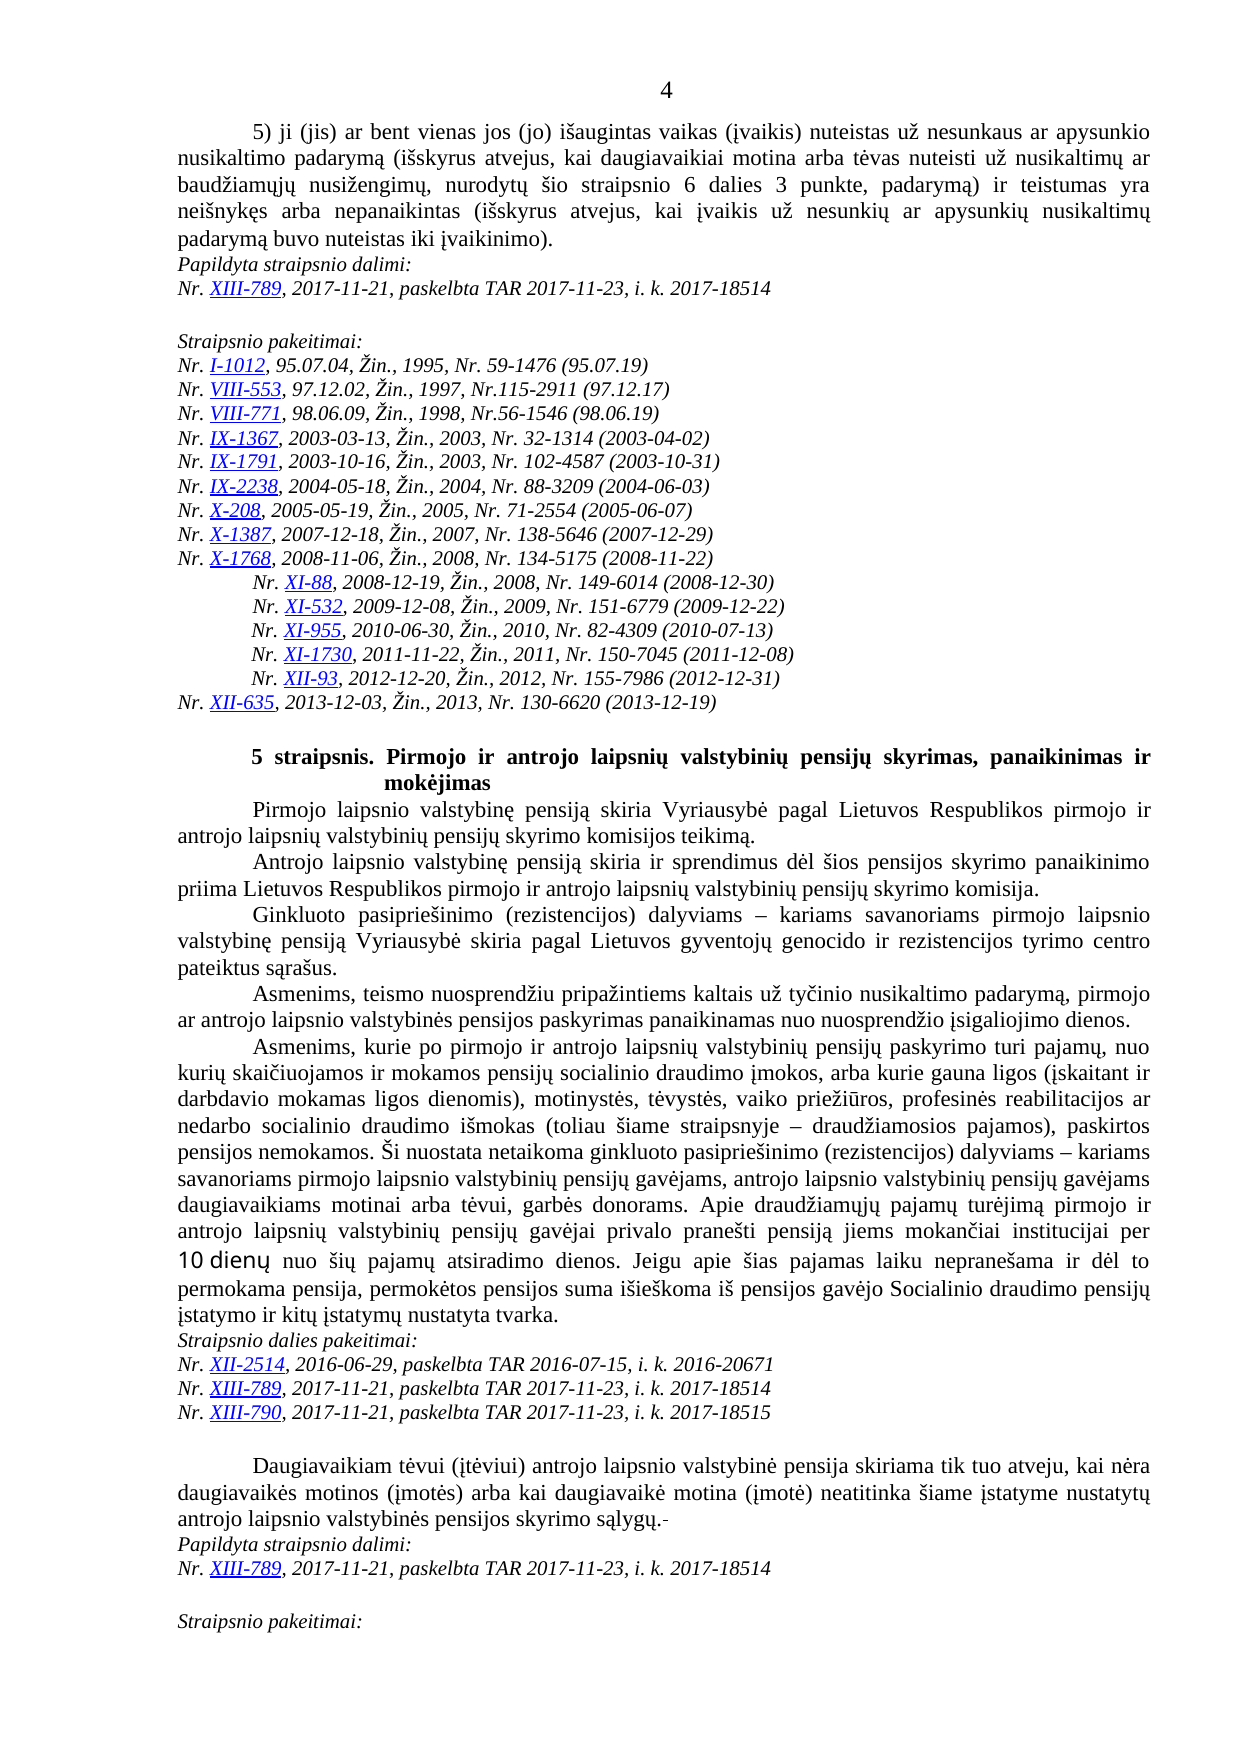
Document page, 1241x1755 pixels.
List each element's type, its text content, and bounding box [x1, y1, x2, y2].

text Nr. X-1387, 2007-12-18, Žin., 2007, Nr. 138-5646 (2007-12-29) [177, 522, 1152, 546]
text Nr. XIII-789, 2017-11-21, paskelbta TAR 2017-11-23, i. k. 2017-18514 [177, 1376, 1152, 1400]
text Nr. IX-1791, 2003-10-16, Žin., 2003, Nr. 102-4587 (2003-10-31) [177, 449, 1152, 473]
text Nr. XII-2514, 2016-06-29, paskelbta TAR 2016-07-15, i. k. 2016-20671 [177, 1352, 1152, 1376]
text Straipsnio pakeitimai: [177, 329, 1152, 353]
text Nr. X-1768, 2008-11-06, Žin., 2008, Nr. 134-5175 (2008-11-22) [177, 546, 1152, 570]
text Nr. XII-93, 2012-12-20, Žin., 2012, Nr. 155-7986 (2012-12-31) [177, 666, 1152, 690]
text Nr. XI-955, 2010-06-30, Žin., 2010, Nr. 82-4309 (2010-07-13) [177, 618, 1152, 642]
text Nr. IX-2238, 2004-05-18, Žin., 2004, Nr. 88-3209 (2004-06-03) [177, 473, 1152, 498]
text Nr. XIII-790, 2017-11-21, paskelbta TAR 2017-11-23, i. k. 2017-18515 [177, 1400, 1152, 1424]
text Nr. XIII-789, 2017-11-21, paskelbta TAR 2017-11-23, i. k. 2017-18514 [177, 1556, 1152, 1580]
text 5) ji (jis) ar bent vienas jos (jo) išaugintas vaikas (įvaikis) nuteistas už nesunkaus ar apysunkio nusikaltimo padarymą (išskyrus atvejus, kai daugiavaikiai motina arba tėvas nuteisti už nusikaltimų ar baudžiamųjų nusižengimų, nurodytų šio straipsnio 6 dalies 3 punkte, padarymą) ir teistumas yra neišnykęs arba nepanaikintas (išskyrus atvejus, kai įvaikis už nesunkių ar apysunkių nusikaltimų padarymą buvo nuteistas iki įvaikinimo). [177, 118, 1152, 252]
text Nr. XI-88, 2008-12-19, Žin., 2008, Nr. 149-6014 (2008-12-30) [177, 570, 1152, 594]
text Nr. XII-635, 2013-12-03, Žin., 2013, Nr. 130-6620 (2013-12-19) [177, 690, 1152, 714]
text Nr. VIII-771, 98.06.09, Žin., 1998, Nr.56-1546 (98.06.19) [177, 401, 1152, 425]
text Nr. IX-1367, 2003-03-13, Žin., 2003, Nr. 32-1314 (2003-04-02) [177, 425, 1152, 449]
text Nr. XI-532, 2009-12-08, Žin., 2009, Nr. 151-6779 (2009-12-22) [177, 594, 1152, 618]
text Nr. XI-1730, 2011-11-22, Žin., 2011, Nr. 150-7045 (2011-12-08) [177, 642, 1152, 666]
text Nr. VIII-553, 97.12.02, Žin., 1997, Nr.115-2911 (97.12.17) [177, 377, 1152, 401]
text Asmenims, teismo nuosprendžiu pripažintiems kaltais už tyčinio nusikaltimo padarymą, pirmojo ar antrojo laipsnio valstybinės pensijos paskyrimas panaikinamas nuo nuosprendžio įsigaliojimo dienos. [177, 980, 1152, 1033]
text Nr. I-1012, 95.07.04, Žin., 1995, Nr. 59-1476 (95.07.19) [177, 353, 1152, 377]
text Pirmojo laipsnio valstybinę pensiją skiria Vyriausybė pagal Lietuvos Respublikos pirmojo ir antrojo laipsnių valstybinių pensijų skyrimo komisijos teikimą. [177, 796, 1152, 848]
text Papildyta straipsnio dalimi: [177, 1532, 1152, 1556]
text Straipsnio dalies pakeitimai: [177, 1328, 1152, 1352]
text Antrojo laipsnio valstybinę pensiją skiria ir sprendimus dėl šios pensijos skyrimo panaikinimo priima Lietuvos Respublikos pirmojo ir antrojo laipsnių valstybinių pensijų skyrimo komisija. [177, 848, 1151, 901]
text Nr. XIII-789, 2017-11-21, paskelbta TAR 2017-11-23, i. k. 2017-18514 [177, 276, 1152, 300]
text Straipsnio pakeitimai: [177, 1608, 1152, 1633]
text Daugiavaikiam tėvui (įtėviui) antrojo laipsnio valstybinė pensija skiriama tik tuo atveju, kai nėra daugiavaikės motinos (įmotės) arba kai daugiavaikė motina (įmotė) neatitinka šiame įstatyme nustatytų antrojo laipsnio valstybinės pensijos skyrimo sąlygų. [177, 1453, 1152, 1532]
text 5 straipsnis. Pirmojo ir antrojo laipsnių valstybinių pensijų skyrimas, panaikinimas ir mokėjimas [251, 743, 1152, 796]
text Papildyta straipsnio dalimi: [177, 252, 1152, 276]
text Nr. X-208, 2005-05-19, Žin., 2005, Nr. 71-2554 (2005-06-07) [177, 498, 1152, 522]
text Asmenims, kurie po pirmojo ir antrojo laipsnių valstybinių pensijų paskyrimo turi pajamų, nuo kurių skaičiuojamos ir mokamos pensijų socialinio draudimo įmokos, arba kurie gauna ligos (įskaitant ir darbdavio mokamas ligos dienomis), motinystės, tėvystės, vaiko priežiūros, profesinės reabilitacijos ar nedarbo socialinio draudimo išmokas (toliau šiame straipsnyje – draudžiamosios pajamos), paskirtos pensijos nemokamos. Ši nuostata netaikoma ginkluoto pasipriešinimo (rezistencijos) dalyviams – kariams savanoriams pirmojo laipsnio valstybinių pensijų gavėjams, antrojo laipsnio valstybinių pensijų gavėjams daugiavaikiams motinai arba tėvui, garbės donorams. Apie draudžiamųjų pajamų turėjimą pirmojo ir antrojo laipsnių valstybinių pensijų gavėjai privalo pranešti pensiją jiems mokančiai institucijai per 10 dienų nuo šių pajamų atsiradimo dienos. Jeigu apie šias pajamas laiku nepranešama ir dėl to permokama pensija, permokėtos pensijos suma išieškoma iš pensijos gavėjo Socialinio draudimo pensijų įstatymo ir kitų įstatymų nustatyta tvarka. [177, 1033, 1152, 1328]
text Ginkluoto pasipriešinimo (rezistencijos) dalyviams – kariams savanoriams pirmojo laipsnio valstybinę pensiją Vyriausybė skiria pagal Lietuvos gyventojų genocido ir rezistencijos tyrimo centro pateiktus sąrašus. [177, 901, 1152, 980]
